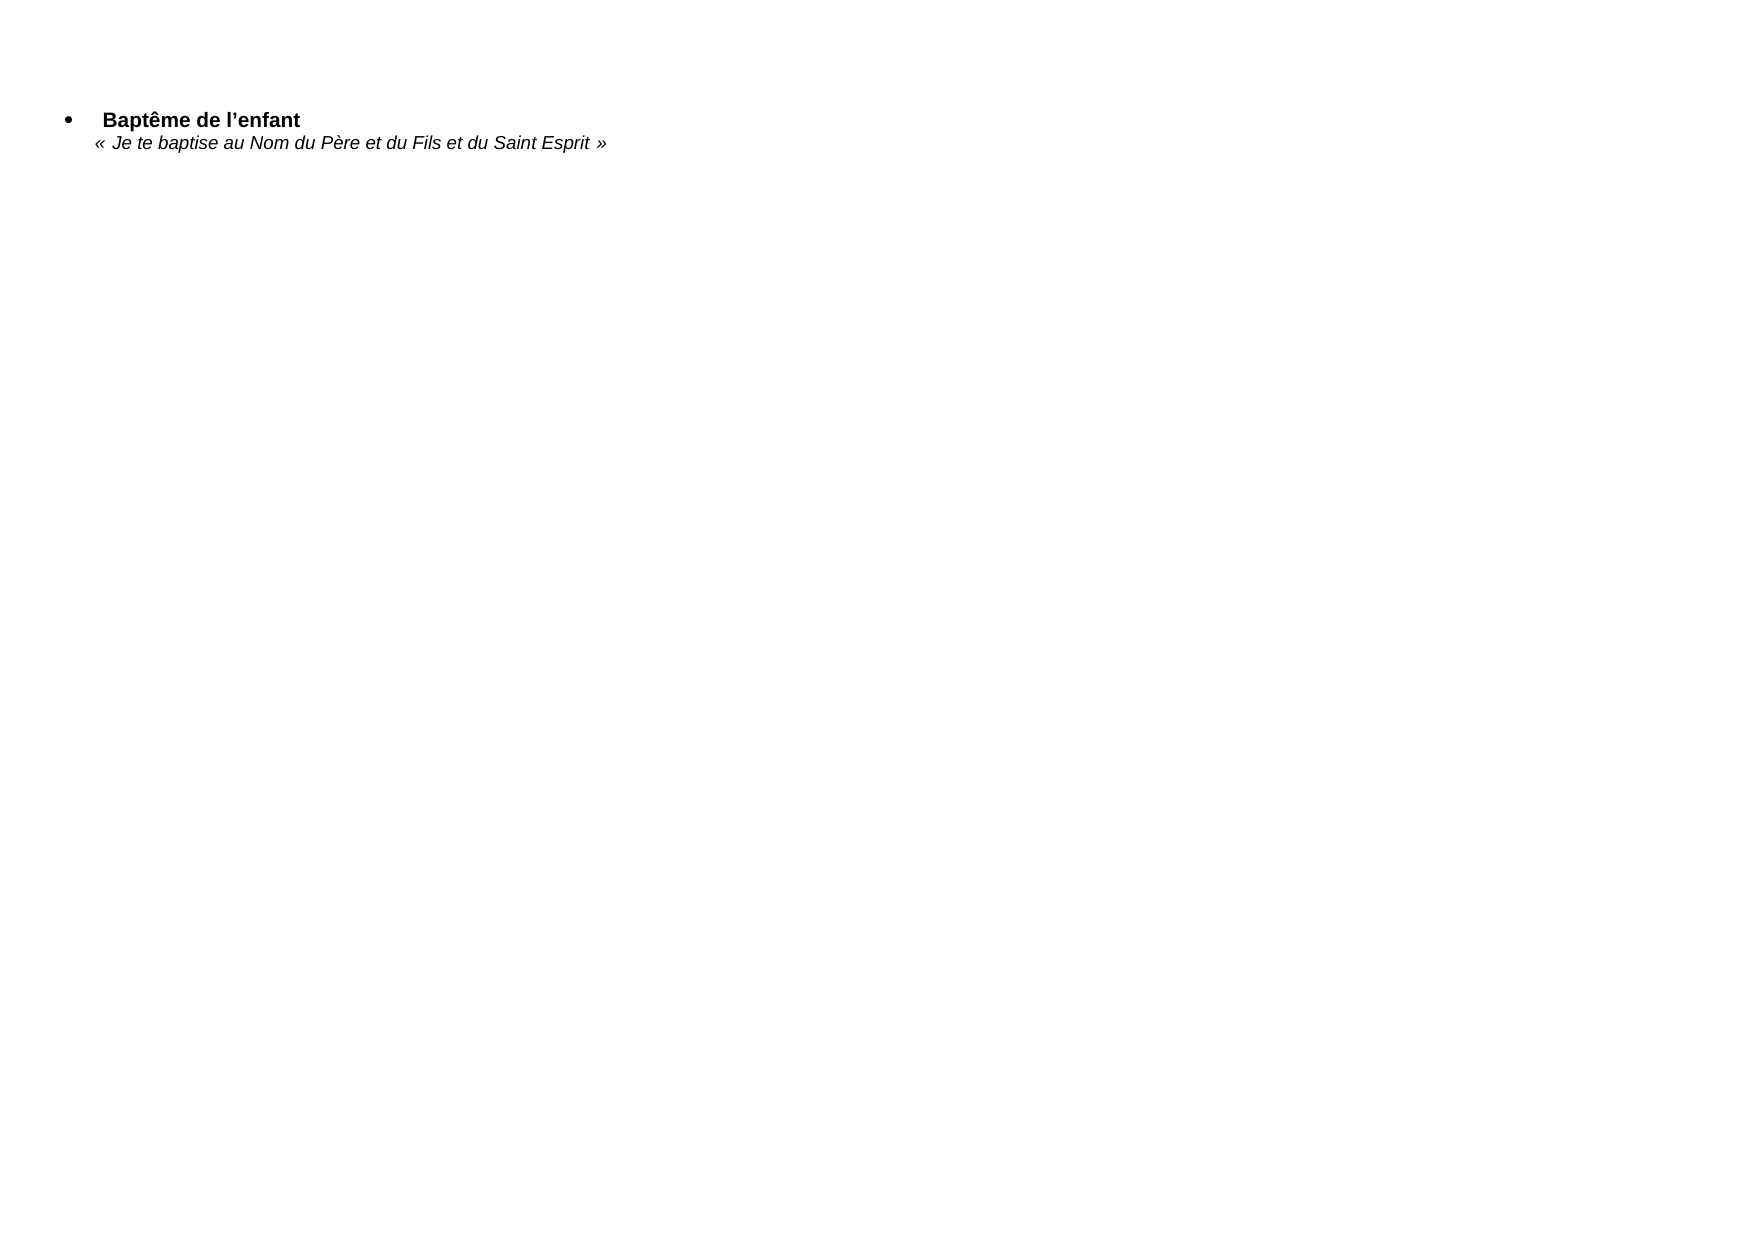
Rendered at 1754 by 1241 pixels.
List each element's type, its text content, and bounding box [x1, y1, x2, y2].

text « Je te baptise au Nom du Père et du Fils et du Saint Esprit » [94, 132, 839, 154]
list Baptême de l’enfant [65, 108, 839, 132]
